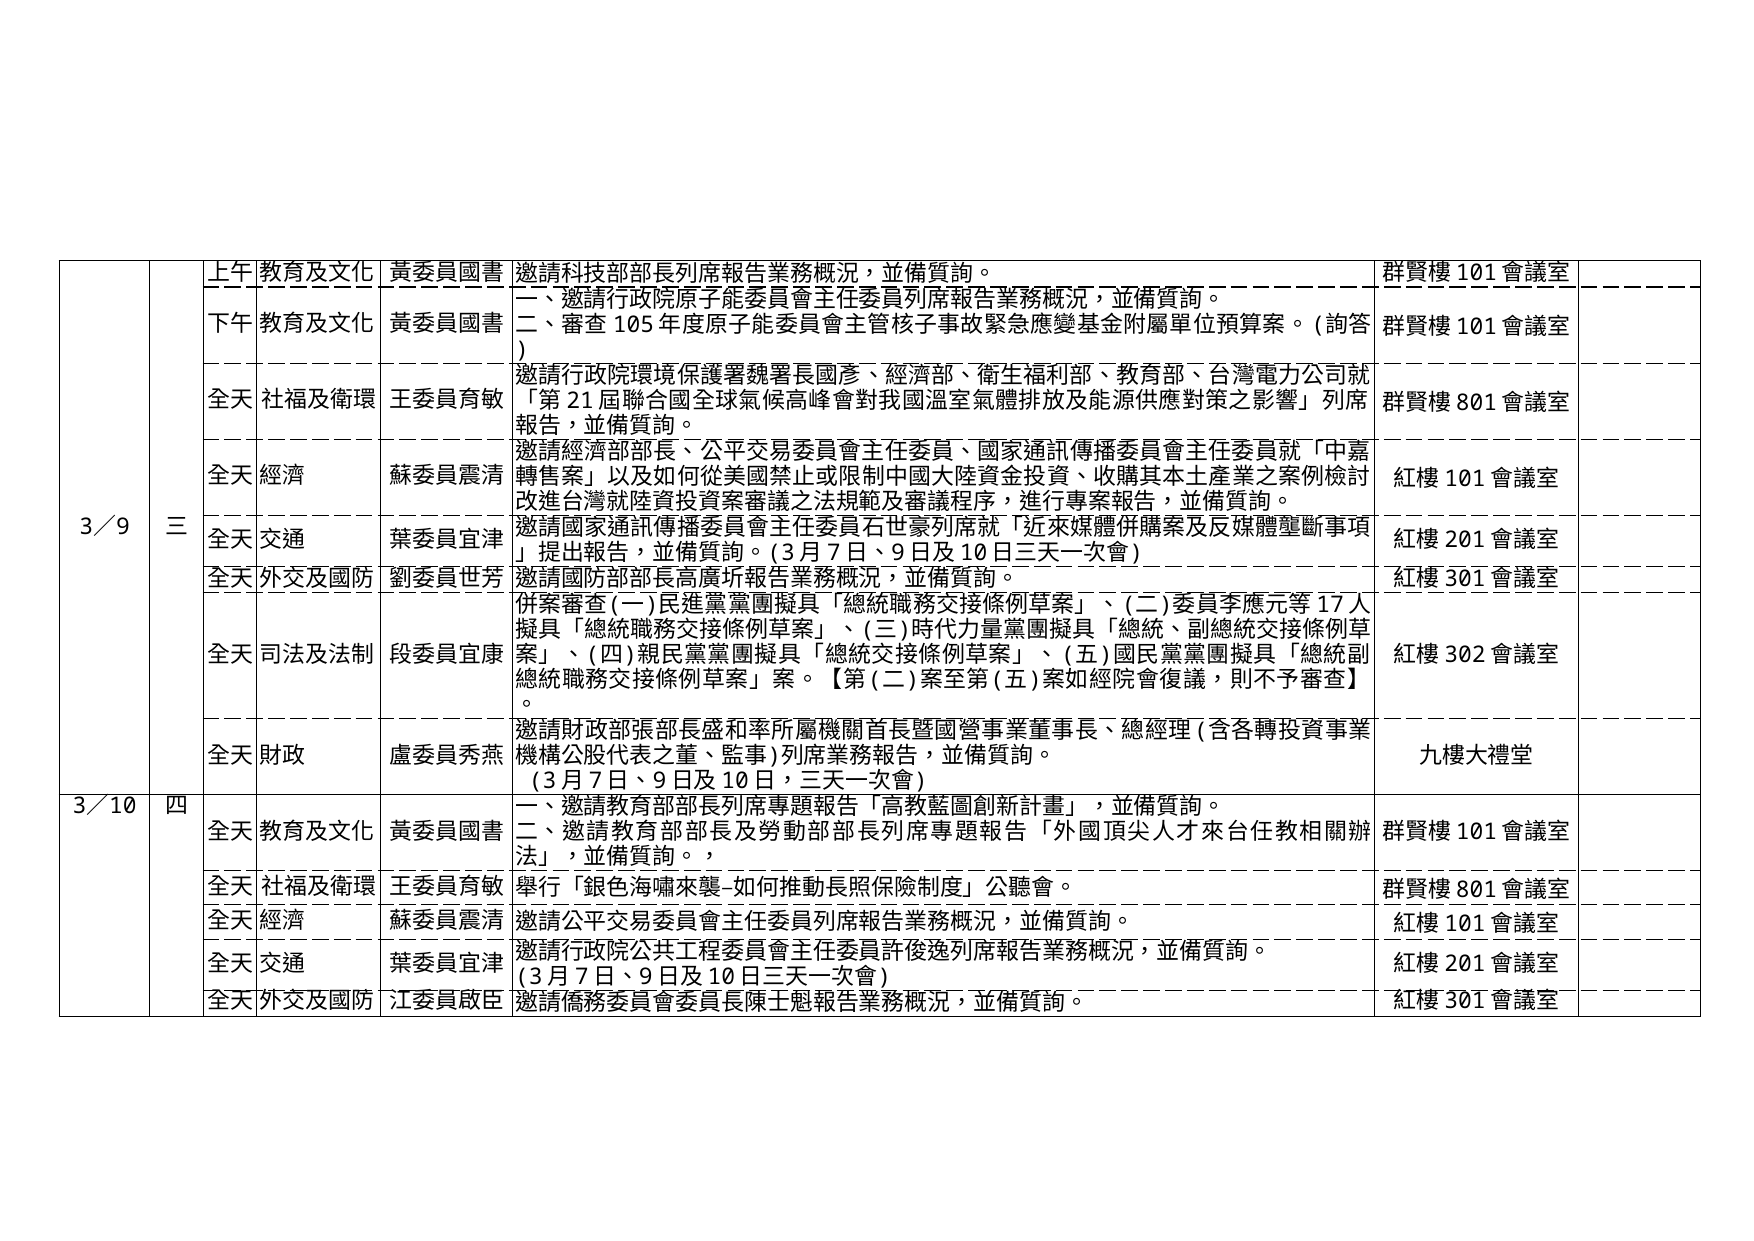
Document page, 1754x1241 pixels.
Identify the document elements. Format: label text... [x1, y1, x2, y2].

table_header 3／9 [60, 261, 149, 794]
table_cell 段委員宜康 [381, 592, 512, 718]
table_cell 交通 [257, 515, 380, 566]
table_cell 群賢樓101會議室 [1375, 286, 1578, 362]
table_cell 交通 [257, 939, 380, 989]
table_cell 社福及衛環 [257, 363, 380, 438]
table_header 黃委員國書 [381, 261, 512, 286]
table_cell 全天 [204, 566, 256, 592]
table_cell 全天 [204, 990, 256, 1016]
table_cell 司法及法制 [257, 592, 380, 718]
table_cell 全天 [204, 515, 256, 566]
table_cell 外交及國防 [257, 566, 380, 592]
table_cell 紅樓301會議室 [1375, 566, 1578, 592]
table_cell 邀請經濟部部長、公平交易委員會主任委員、國家通訊傳播委員會主任委員就「中嘉轉售案」以及如何從美國禁止或限制中國大陸資金投資、收購其本土產業之案例檢討改進台灣就陸資投資案審議之法規範及審議程序，進行專案報告，並備質詢。 [513, 439, 1374, 514]
table_cell 經濟 [257, 904, 380, 938]
table_cell [1579, 566, 1700, 592]
table_cell 黃委員國書 [381, 286, 512, 362]
table_cell 全天 [204, 439, 256, 514]
table_cell 江委員啟臣 [381, 990, 512, 1016]
table_cell 四 [150, 795, 203, 1016]
table_cell 一、邀請教育部部長列席專題報告「高教藍圖創新計畫」，並備質詢。 二、邀請教育部部長及勞動部部長列席專題報告「外國頂尖人才來台任教相關辦 法」，並備質詢。， [513, 795, 1374, 870]
table_cell [1579, 939, 1700, 989]
table_cell 全天 [204, 870, 256, 904]
table_cell [1579, 515, 1700, 566]
table_header 邀請科技部部長列席報告業務概況，並備質詢。 [513, 261, 1374, 286]
table_cell [1579, 363, 1700, 438]
table_cell 社福及衛環 [257, 870, 380, 904]
table_cell 邀請國家通訊傳播委員會主任委員石世豪列席就「近來媒體併購案及反媒體壟斷事項」提出報告，並備質詢。(3月7日、9日及10日三天一次會) [513, 515, 1374, 566]
table_cell 邀請公平交易委員會主任委員列席報告業務概況，並備質詢。 [513, 904, 1374, 938]
table_cell 九樓大禮堂 [1375, 718, 1578, 794]
table_cell 併案審查(一)民進黨黨團擬具「總統職務交接條例草案」、(二)委員李應元等17人擬具「總統職務交接條例草案」、(三)時代力量黨團擬具「總統、副總統交接條例草案」、(四)親民黨黨團擬具「總統交接條例草案」、(五)國民黨黨團擬具「總統副總統職務交接條例草案」案。【第(二)案至第(五)案如經院會復議，則不予審查】。 [513, 592, 1374, 718]
table_cell 全天 [204, 592, 256, 718]
table_cell 邀請行政院公共工程委員會主任委員許俊逸列席報告業務概況，並備質詢。 (3月7日、9日及10日三天一次會) [513, 939, 1374, 989]
table_cell 全天 [204, 904, 256, 938]
table_cell [1579, 795, 1700, 870]
table_cell 教育及文化 [257, 286, 380, 362]
table_cell 盧委員秀燕 [381, 718, 512, 794]
table_cell 全天 [204, 795, 256, 870]
table_cell 外交及國防 [257, 990, 380, 1016]
table_header 教育及文化 [257, 261, 380, 286]
table_cell 3／10 [60, 795, 149, 1016]
table_header 三 [150, 261, 203, 794]
table_cell 邀請財政部張部長盛和率所屬機關首長暨國營事業董事長、總經理(含各轉投資事業機構公股代表之董、監事)列席業務報告，並備質詢。 (3月7日、9日及10日，三天一次會) [513, 718, 1374, 794]
table_cell 一、邀請行政院原子能委員會主任委員列席報告業務概況，並備質詢。 二、審查105年度原子能委員會主管核子事故緊急應變基金附屬單位預算案。(詢答) [513, 286, 1374, 362]
table_cell [1579, 990, 1700, 1016]
table_header [1579, 261, 1700, 286]
table_cell 邀請僑務委員會委員長陳士魁報告業務概況，並備質詢。 [513, 990, 1374, 1016]
table_cell 群賢樓801會議室 [1375, 870, 1578, 904]
table_cell 蘇委員震清 [381, 904, 512, 938]
table_cell 經濟 [257, 439, 380, 514]
table_cell 全天 [204, 718, 256, 794]
table_cell 葉委員宜津 [381, 515, 512, 566]
table_cell 全天 [204, 939, 256, 989]
table_cell 全天 [204, 363, 256, 438]
table_cell 紅樓201會議室 [1375, 939, 1578, 989]
table_cell [1579, 592, 1700, 718]
table_cell 群賢樓101會議室 [1375, 795, 1578, 870]
table_cell [1579, 718, 1700, 794]
table_cell 王委員育敏 [381, 870, 512, 904]
table_cell 劉委員世芳 [381, 566, 512, 592]
table_cell 下午 [204, 286, 256, 362]
table_cell 黃委員國書 [381, 795, 512, 870]
table_header 上午 [204, 261, 256, 286]
table_cell 紅樓302會議室 [1375, 592, 1578, 718]
table_cell [1579, 904, 1700, 938]
table_cell 邀請國防部部長高廣圻報告業務概況，並備質詢。 [513, 566, 1374, 592]
table_cell 舉行「銀色海嘯來襲–如何推動長照保險制度」公聽會。 [513, 870, 1374, 904]
table_cell 紅樓101會議室 [1375, 439, 1578, 514]
table_cell 王委員育敏 [381, 363, 512, 438]
table_cell 蘇委員震清 [381, 439, 512, 514]
table_cell 財政 [257, 718, 380, 794]
table_cell [1579, 870, 1700, 904]
table_cell 群賢樓801會議室 [1375, 363, 1578, 438]
table_cell [1579, 439, 1700, 514]
table_cell 紅樓101會議室 [1375, 904, 1578, 938]
table_cell 邀請行政院環境保護署魏署長國彥、經濟部、衛生福利部、教育部、台灣電力公司就「第21屆聯合國全球氣候高峰會對我國溫室氣體排放及能源供應對策之影響」列席報告，並備質詢。 [513, 363, 1374, 438]
table_cell [1579, 286, 1700, 362]
table_cell 紅樓201會議室 [1375, 515, 1578, 566]
table_cell 紅樓301會議室 [1375, 990, 1578, 1016]
table_cell 葉委員宜津 [381, 939, 512, 989]
table_cell 教育及文化 [257, 795, 380, 870]
table_header 群賢樓101會議室 [1375, 261, 1578, 286]
